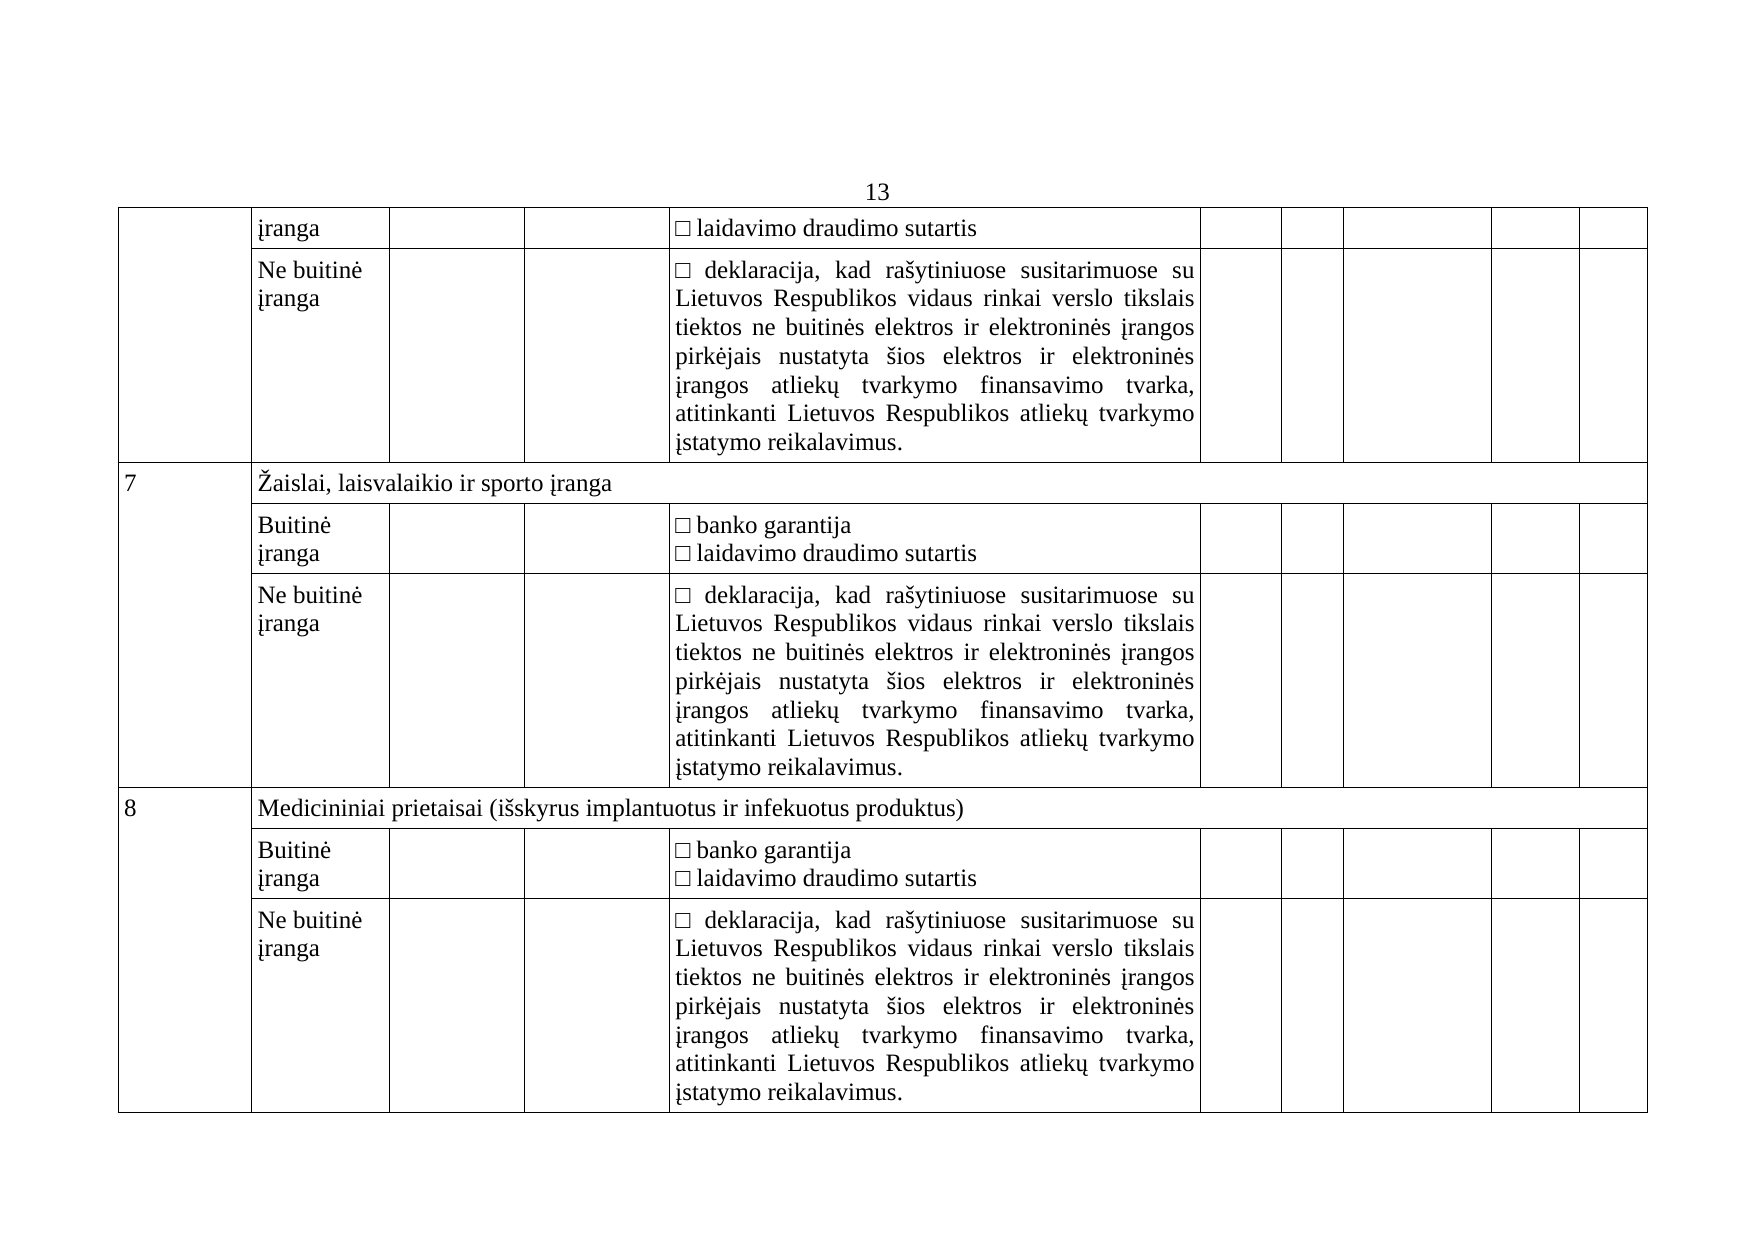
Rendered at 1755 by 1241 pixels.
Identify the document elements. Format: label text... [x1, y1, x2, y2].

table_cell [1492, 208, 1579, 248]
table_cell Ne buitinė įranga [252, 574, 389, 787]
table_cell [1492, 504, 1579, 573]
table_cell [525, 899, 669, 1112]
table_cell [1282, 249, 1343, 462]
table_cell Ne buitinė įranga [252, 899, 389, 1112]
table_cell □ laidavimo draudimo sutartis [670, 208, 1200, 248]
table_cell [1282, 504, 1343, 573]
table_cell □ deklaracija, kad rašytiniuose susitarimuose su Lietuvos Respublikos vidaus rinkai verslo tikslais tiektos ne buitinės elektros ir elektroninės įrangos pirkėjais nustatyta šios elektros ir elektroninės įrangos atliekų tvarkymo finansavimo tvarka, atitinkanti Lietuvos Respublikos atliekų tvarkymo įstatymo reikalavimus. [670, 249, 1200, 462]
table_cell [1201, 208, 1281, 248]
table_cell □ deklaracija, kad rašytiniuose susitarimuose su Lietuvos Respublikos vidaus rinkai verslo tikslais tiektos ne buitinės elektros ir elektroninės įrangos pirkėjais nustatyta šios elektros ir elektroninės įrangos atliekų tvarkymo finansavimo tvarka, atitinkanti Lietuvos Respublikos atliekų tvarkymo įstatymo reikalavimus. [670, 574, 1200, 787]
table_cell [119, 208, 251, 462]
table_cell Buitinė įranga [252, 504, 389, 573]
table_cell [525, 208, 669, 248]
table_cell [1344, 249, 1491, 462]
table_cell Medicininiai prietaisai (išskyrus implantuotus ir infekuotus produktus) [252, 788, 1647, 828]
table_cell [390, 249, 524, 462]
table_cell □ deklaracija, kad rašytiniuose susitarimuose su Lietuvos Respublikos vidaus rinkai verslo tikslais tiektos ne buitinės elektros ir elektroninės įrangos pirkėjais nustatyta šios elektros ir elektroninės įrangos atliekų tvarkymo finansavimo tvarka, atitinkanti Lietuvos Respublikos atliekų tvarkymo įstatymo reikalavimus. [670, 899, 1200, 1112]
table_cell [1344, 574, 1491, 787]
table_cell [1282, 899, 1343, 1112]
table_cell [1580, 208, 1647, 248]
table_cell [1282, 574, 1343, 787]
table_cell □ banko garantija □ laidavimo draudimo sutartis [670, 504, 1200, 573]
table_cell [1344, 504, 1491, 573]
table_cell □ banko garantija □ laidavimo draudimo sutartis [670, 829, 1200, 898]
table_cell [1492, 574, 1579, 787]
table_cell [1344, 899, 1491, 1112]
table_cell [390, 208, 524, 248]
table_cell [1580, 249, 1647, 462]
table_cell [1580, 574, 1647, 787]
table_cell [1580, 829, 1647, 898]
table_cell 8 [119, 788, 251, 1112]
table_cell [390, 829, 524, 898]
table_cell [390, 504, 524, 573]
table_cell [1580, 504, 1647, 573]
table_cell [390, 574, 524, 787]
table_cell [1492, 249, 1579, 462]
table_cell [525, 829, 669, 898]
table_cell [1492, 829, 1579, 898]
table_cell Žaislai, laisvalaikio ir sporto įranga [252, 463, 1647, 503]
table_cell [1492, 899, 1579, 1112]
table_cell [390, 899, 524, 1112]
table_cell [1580, 899, 1647, 1112]
table_cell [1201, 249, 1281, 462]
table_cell [1282, 208, 1343, 248]
table_cell [1282, 829, 1343, 898]
table_cell [1201, 504, 1281, 573]
table_cell [525, 504, 669, 573]
table_cell [525, 249, 669, 462]
table_cell Ne buitinė įranga [252, 249, 389, 462]
table_cell [1201, 829, 1281, 898]
table_cell [1201, 899, 1281, 1112]
table_cell [1201, 574, 1281, 787]
table_cell įranga [252, 208, 389, 248]
table_cell Buitinė įranga [252, 829, 389, 898]
table_cell [525, 574, 669, 787]
table_cell [1344, 208, 1491, 248]
table_cell [1344, 829, 1491, 898]
table_cell 7 [119, 463, 251, 787]
